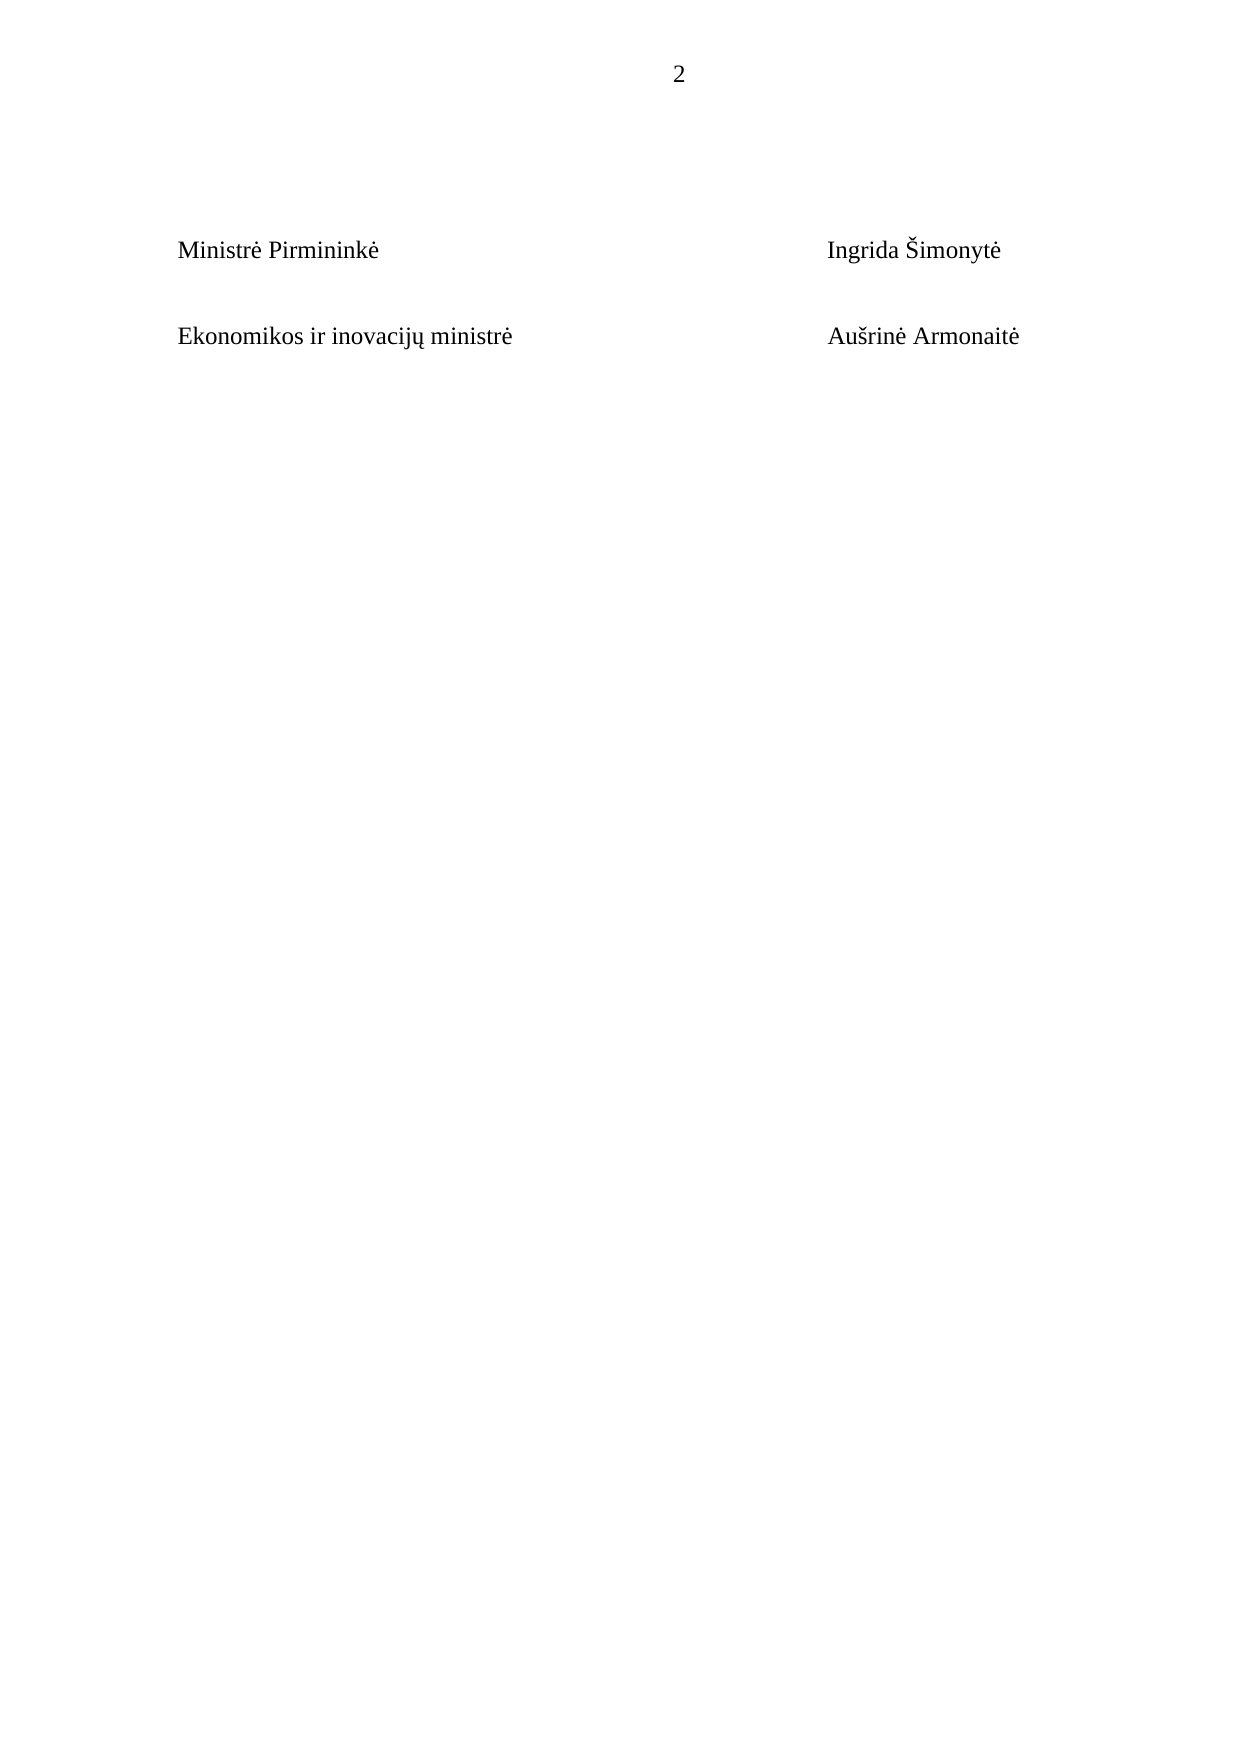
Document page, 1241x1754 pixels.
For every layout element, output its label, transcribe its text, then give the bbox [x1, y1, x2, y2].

text Ministrė Pirmininkė Ingrida Šimonytė [177, 235, 1181, 263]
text Ekonomikos ir inovacijų ministrė Aušrinė Armonaitė [177, 321, 1181, 350]
